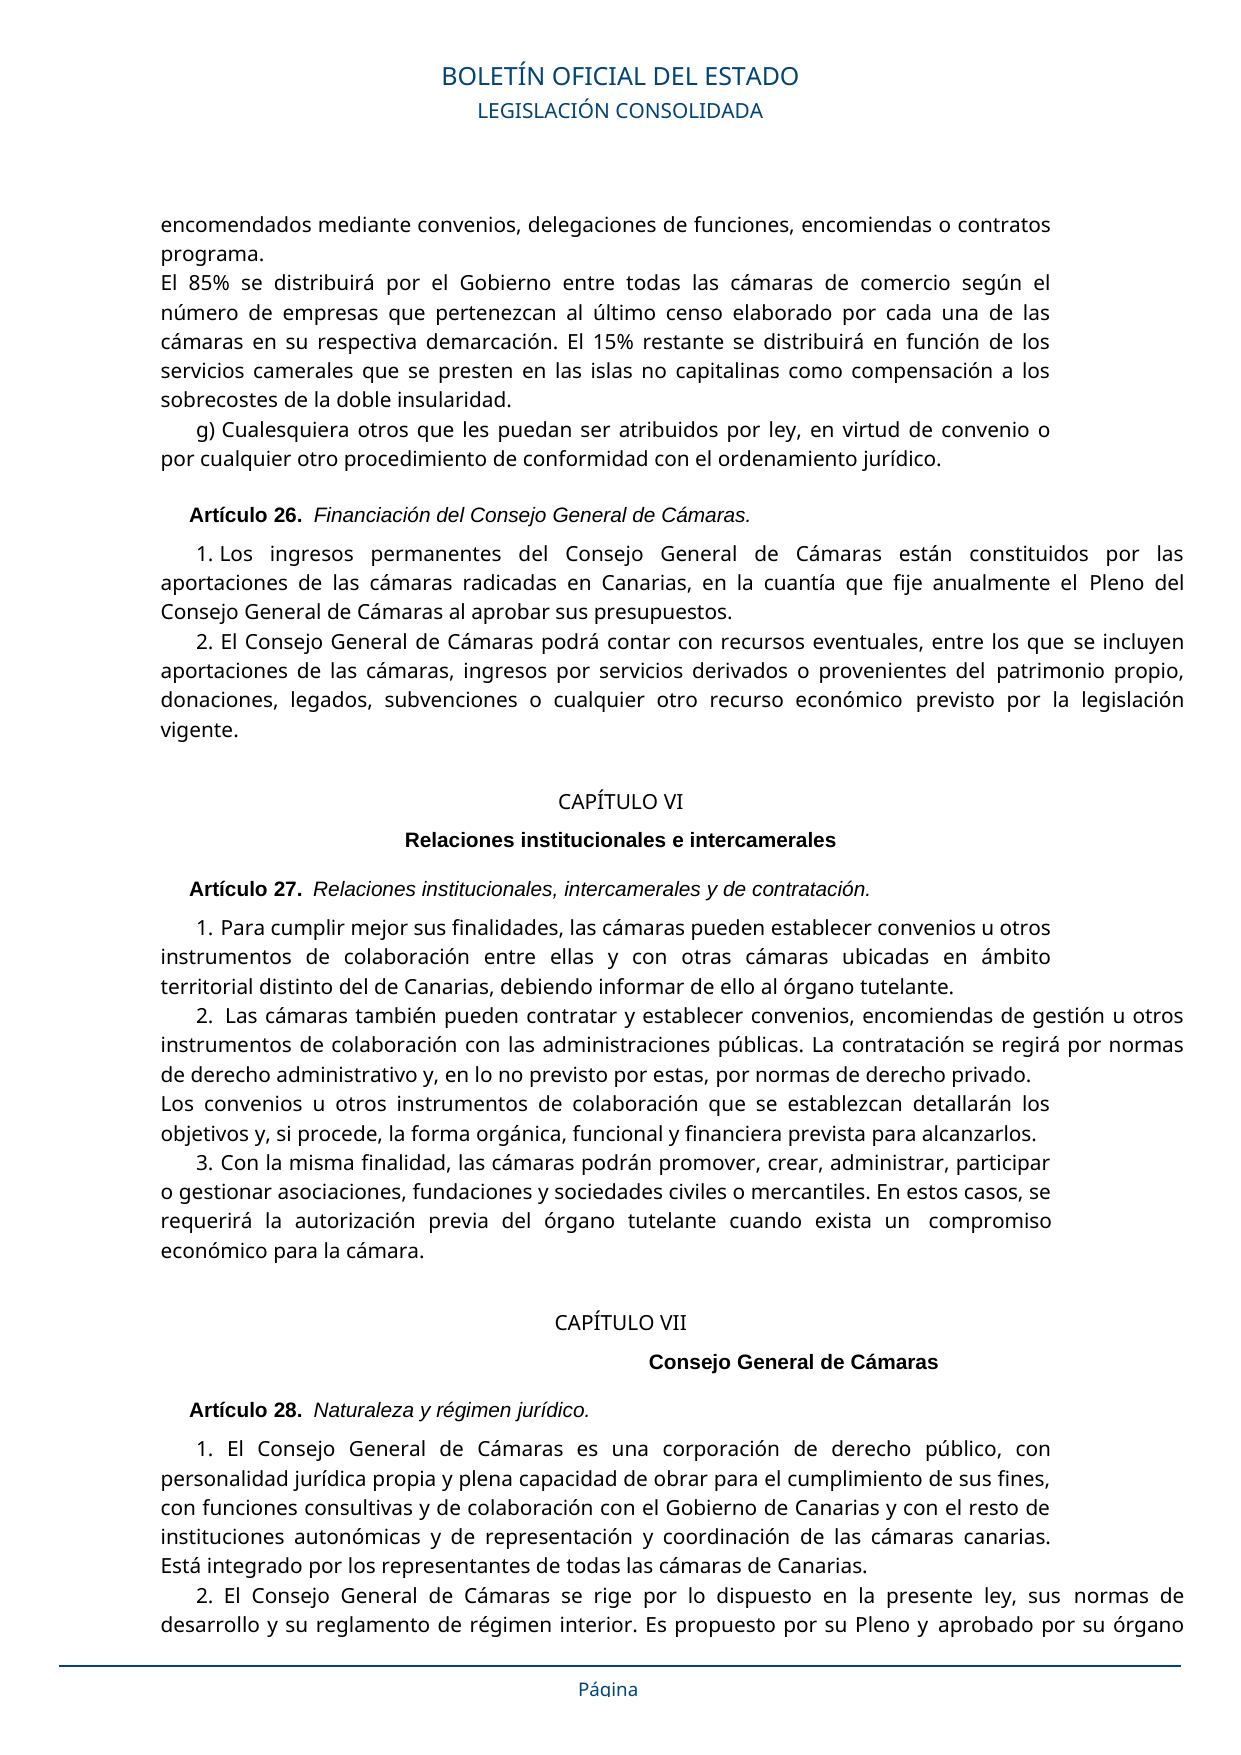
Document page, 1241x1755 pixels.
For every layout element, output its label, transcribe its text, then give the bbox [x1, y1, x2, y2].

list Los ingresos permanentes del Consejo General de Cámaras están constituidos por las aportaciones de las cámaras radicadas en Canarias, en la cuantía que fije anualmente el Pleno del Consejo General de Cámaras al aprobar sus presupuestos. [160, 539, 1184, 626]
list Las cámaras también pueden contratar y establecer convenios, encomiendas de gestión u otros instrumentos de colaboración con las administraciones públicas. La contratación se regirá por normas de derecho administrativo y, en lo no previsto por estas, por normas de derecho privado. [160, 1001, 1184, 1088]
text Los convenios u otros instrumentos de colaboración que se establezcan detallarán los objetivos y, si procede, la forma orgánica, funcional y financiera prevista para alcanzarlos. [160, 1089, 1052, 1147]
list El Consejo General de Cámaras es una corporación de derecho público, con personalidad jurídica propia y plena capacidad de obrar para el cumplimiento de sus fines, con funciones consultivas y de colaboración con el Gobierno de Canarias y con el resto de instituciones autonómicas y de representación y coordinación de las cámaras canarias. Está integrado por los representantes de todas las cámaras de Canarias. [160, 1434, 1052, 1580]
subtitle Relaciones institucionales e intercamerales [403, 828, 838, 852]
text encomendados mediante convenios, delegaciones de funciones, encomiendas o contratos programa. [160, 210, 1052, 267]
subtitle Consejo General de Cámaras [403, 1349, 1184, 1373]
text Artículo 27. Relaciones institucionales, intercamerales y de contratación. [189, 877, 1184, 901]
text Artículo 26. Financiación del Consejo General de Cámaras. [189, 503, 1184, 527]
text CAPÍTULO VII [403, 1308, 838, 1337]
text El 85% se distribuirá por el Gobierno entre todas las cámaras de comercio según el número de empresas que pertenezcan al último censo elaborado por cada una de las cámaras en su respectiva demarcación. El 15% restante se distribuirá en función de los servicios camerales que se presten en las islas no capitalinas como compensación a los sobrecostes de la doble insularidad. [160, 268, 1052, 414]
text CAPÍTULO VI [403, 787, 838, 816]
text Artículo 28. Naturaleza y régimen jurídico. [189, 1398, 1184, 1422]
list Para cumplir mejor sus finalidades, las cámaras pueden establecer convenios u otros instrumentos de colaboración entre ellas y con otras cámaras ubicadas en ámbito territorial distinto del de Canarias, debiendo informar de ello al órgano tutelante. [160, 913, 1052, 1000]
list El Consejo General de Cámaras se rige por lo dispuesto en la presente ley, sus normas de desarrollo y su reglamento de régimen interior. Es propuesto por su Pleno y aprobado por su órgano [160, 1581, 1184, 1639]
list Con la misma finalidad, las cámaras podrán promover, crear, administrar, participar o gestionar asociaciones, fundaciones y sociedades civiles o mercantiles. En estos casos, se requerirá la autorización previa del órgano tutelante cuando exista un compromiso económico para la cámara. [160, 1148, 1052, 1264]
list El Consejo General de Cámaras podrá contar con recursos eventuales, entre los que se incluyen aportaciones de las cámaras, ingresos por servicios derivados o provenientes del patrimonio propio, donaciones, legados, subvenciones o cualquier otro recurso económico previsto por la legislación vigente. [160, 627, 1184, 743]
list Cualesquiera otros que les puedan ser atribuidos por ley, en virtud de convenio o por cualquier otro procedimiento de conformidad con el ordenamiento jurídico. [160, 415, 1052, 473]
